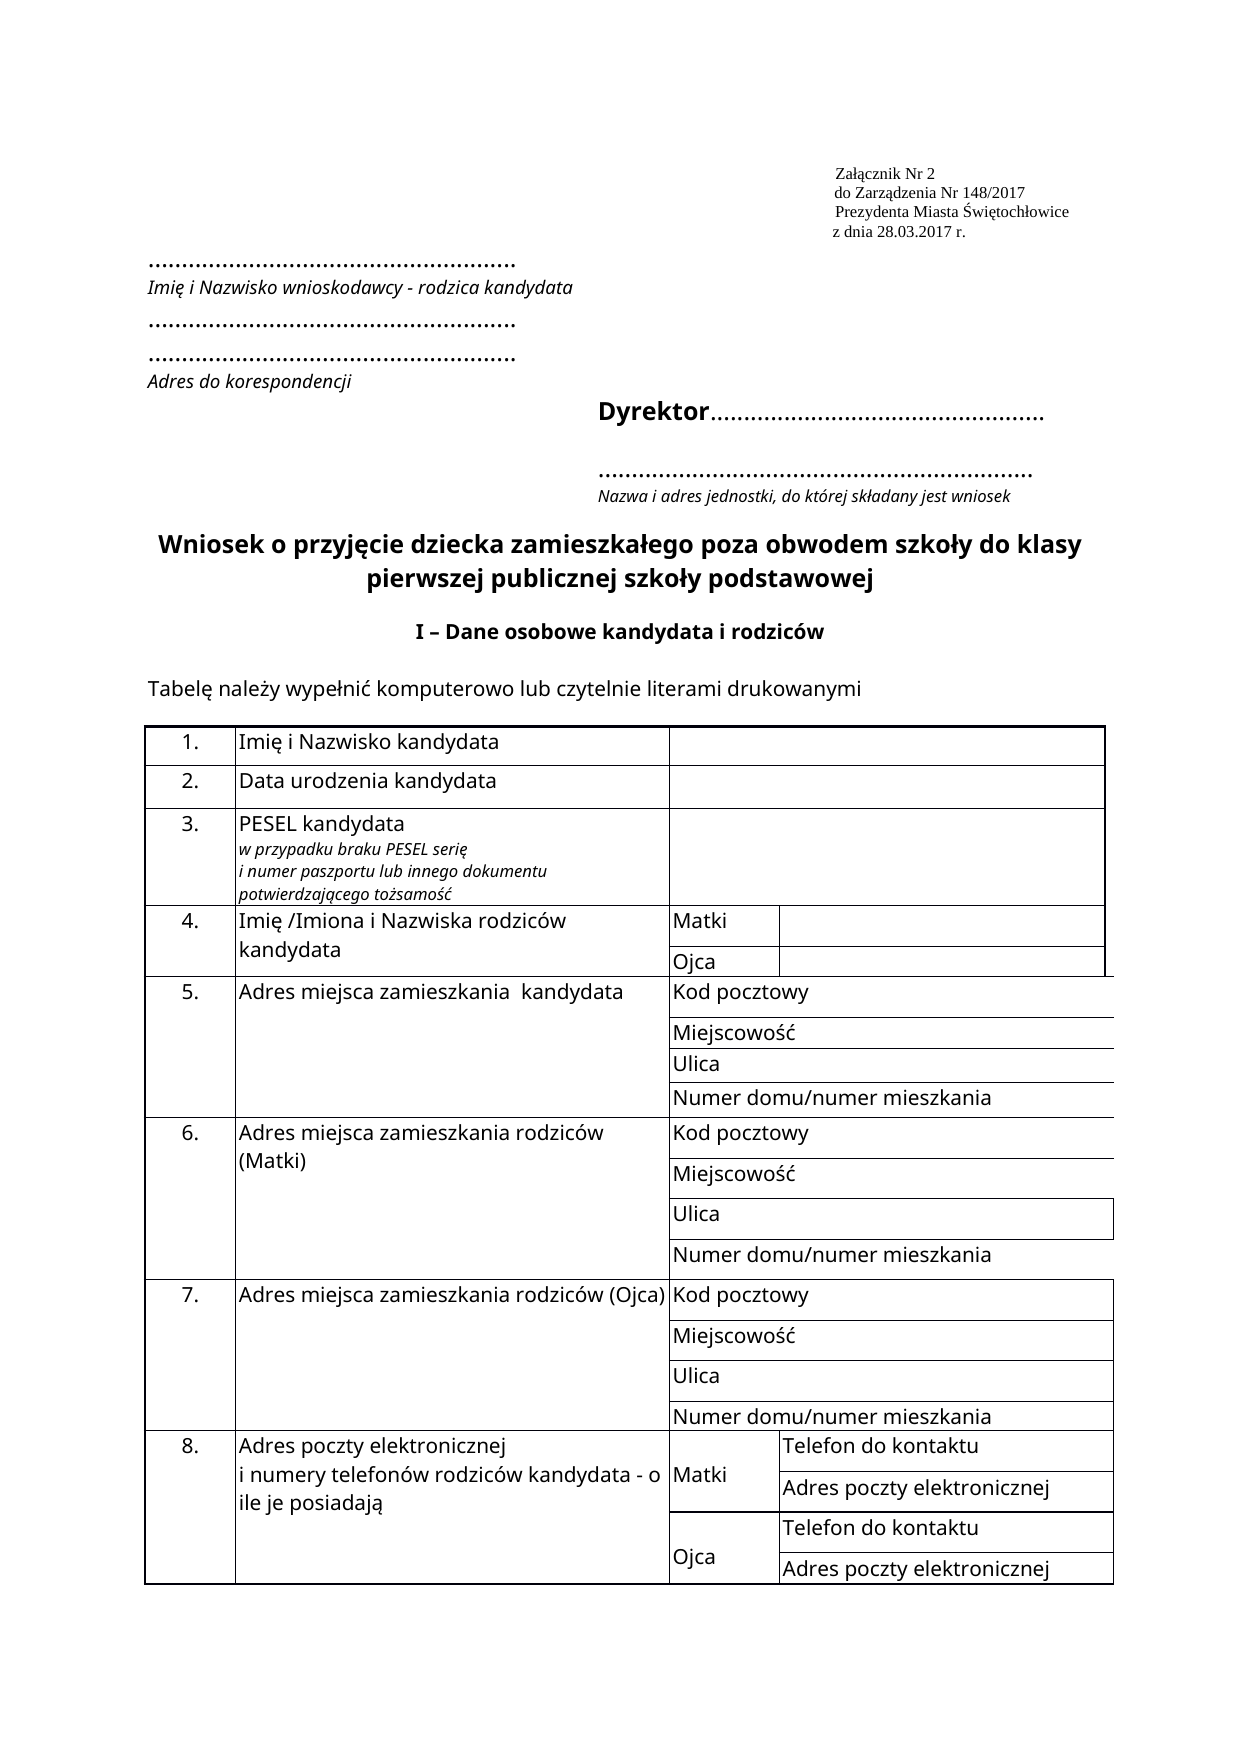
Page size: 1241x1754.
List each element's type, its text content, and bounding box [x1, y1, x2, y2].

text ................................................................. [148, 451, 1093, 485]
subtitle I – Dane osobowe kandydata i rodziców [148, 617, 1093, 646]
table_cell Adres miejsca zamieszkania rodziców (Matki) [236, 1118, 669, 1279]
table_cell Miejscowość [670, 1321, 1113, 1360]
table_cell Kod pocztowy [670, 1118, 1114, 1158]
table_cell [780, 947, 1104, 976]
table_cell Adres poczty elektronicznej i numery telefonów rodziców kandydata - o ile je posiadają [236, 1431, 669, 1582]
table_cell 2. [146, 766, 235, 808]
table_cell 8. [146, 1431, 235, 1582]
text Tabelę należy wypełnić komputerowo lub czytelnie literami drukowanymi [148, 674, 1093, 703]
table_cell Numer domu/numer mieszkania [670, 1083, 1114, 1117]
table_cell Telefon do kontaktu [780, 1431, 1113, 1471]
text ....................................................... [148, 300, 1093, 334]
table_cell Kod pocztowy [670, 977, 1114, 1017]
table_cell [670, 809, 1104, 905]
text Wniosek o przyjęcie dziecka zamieszkałego poza obwodem szkoły do klasy pierwszej publicznej szkoły podstawowej [148, 527, 1093, 595]
text Imię i Nazwisko wnioskodawcy - rodzica kandydata [148, 275, 1093, 300]
subtitle Dyrektor.................................................. [148, 394, 1093, 428]
text ....................................................... [148, 334, 1093, 368]
table_cell Ulica [670, 1049, 1114, 1082]
table_cell [1106, 905, 1114, 946]
table_cell 5. [146, 977, 235, 1117]
table_cell Data urodzenia kandydata [236, 766, 669, 808]
text Prezydenta Miasta Świętochłowice [148, 202, 1093, 221]
table_cell Ulica [670, 1199, 1113, 1239]
text Załącznik Nr 2 [148, 164, 1093, 183]
table_header Imię i Nazwisko kandydata [236, 728, 669, 765]
table_cell Ojca [670, 1513, 779, 1582]
table_cell Adres poczty elektronicznej [780, 1553, 1113, 1582]
table_cell Miejscowość [670, 1018, 1114, 1048]
table_cell PESEL kandydata w przypadku braku PESEL serię i numer paszportu lub innego dokumentu potwierdzającego tożsamość [236, 809, 669, 905]
table_cell Kod pocztowy [670, 1280, 1113, 1320]
table_cell [780, 906, 1104, 946]
text do Zarządzenia Nr 148/2017 [148, 183, 1093, 202]
table_cell Adres miejsca zamieszkania rodziców (Ojca) [236, 1280, 669, 1430]
table_cell Ojca [670, 947, 779, 976]
table_cell Telefon do kontaktu [780, 1513, 1113, 1552]
table_cell Numer domu/numer mieszkania [670, 1240, 1114, 1279]
table_cell Matki [670, 906, 779, 946]
table_header [1106, 725, 1114, 765]
table_cell [670, 766, 1104, 808]
table_cell Ulica [670, 1361, 1113, 1401]
table_header 1. [146, 728, 235, 765]
text z dnia 28.03.2017 r. [148, 221, 1093, 241]
table_cell 6. [146, 1118, 235, 1279]
table_cell [1106, 946, 1114, 976]
table_cell 4. [146, 906, 235, 976]
table_cell Adres poczty elektronicznej [780, 1472, 1113, 1511]
table_cell 3. [146, 809, 235, 905]
table_cell Miejscowość [670, 1159, 1114, 1198]
text ....................................................... [148, 241, 1093, 275]
table_header [670, 728, 1104, 765]
table_cell 7. [146, 1280, 235, 1430]
table_cell [1106, 765, 1114, 808]
text Adres do korespondencji [148, 368, 1093, 394]
table_cell Matki [670, 1431, 779, 1511]
text Nazwa i adres jednostki, do której składany jest wniosek [148, 485, 1093, 507]
table_cell Adres miejsca zamieszkania kandydata [236, 977, 669, 1117]
table_cell [1106, 808, 1114, 905]
table_cell Numer domu/numer mieszkania [670, 1402, 1113, 1430]
table_cell Imię /Imiona i Nazwiska rodziców kandydata [236, 906, 669, 976]
